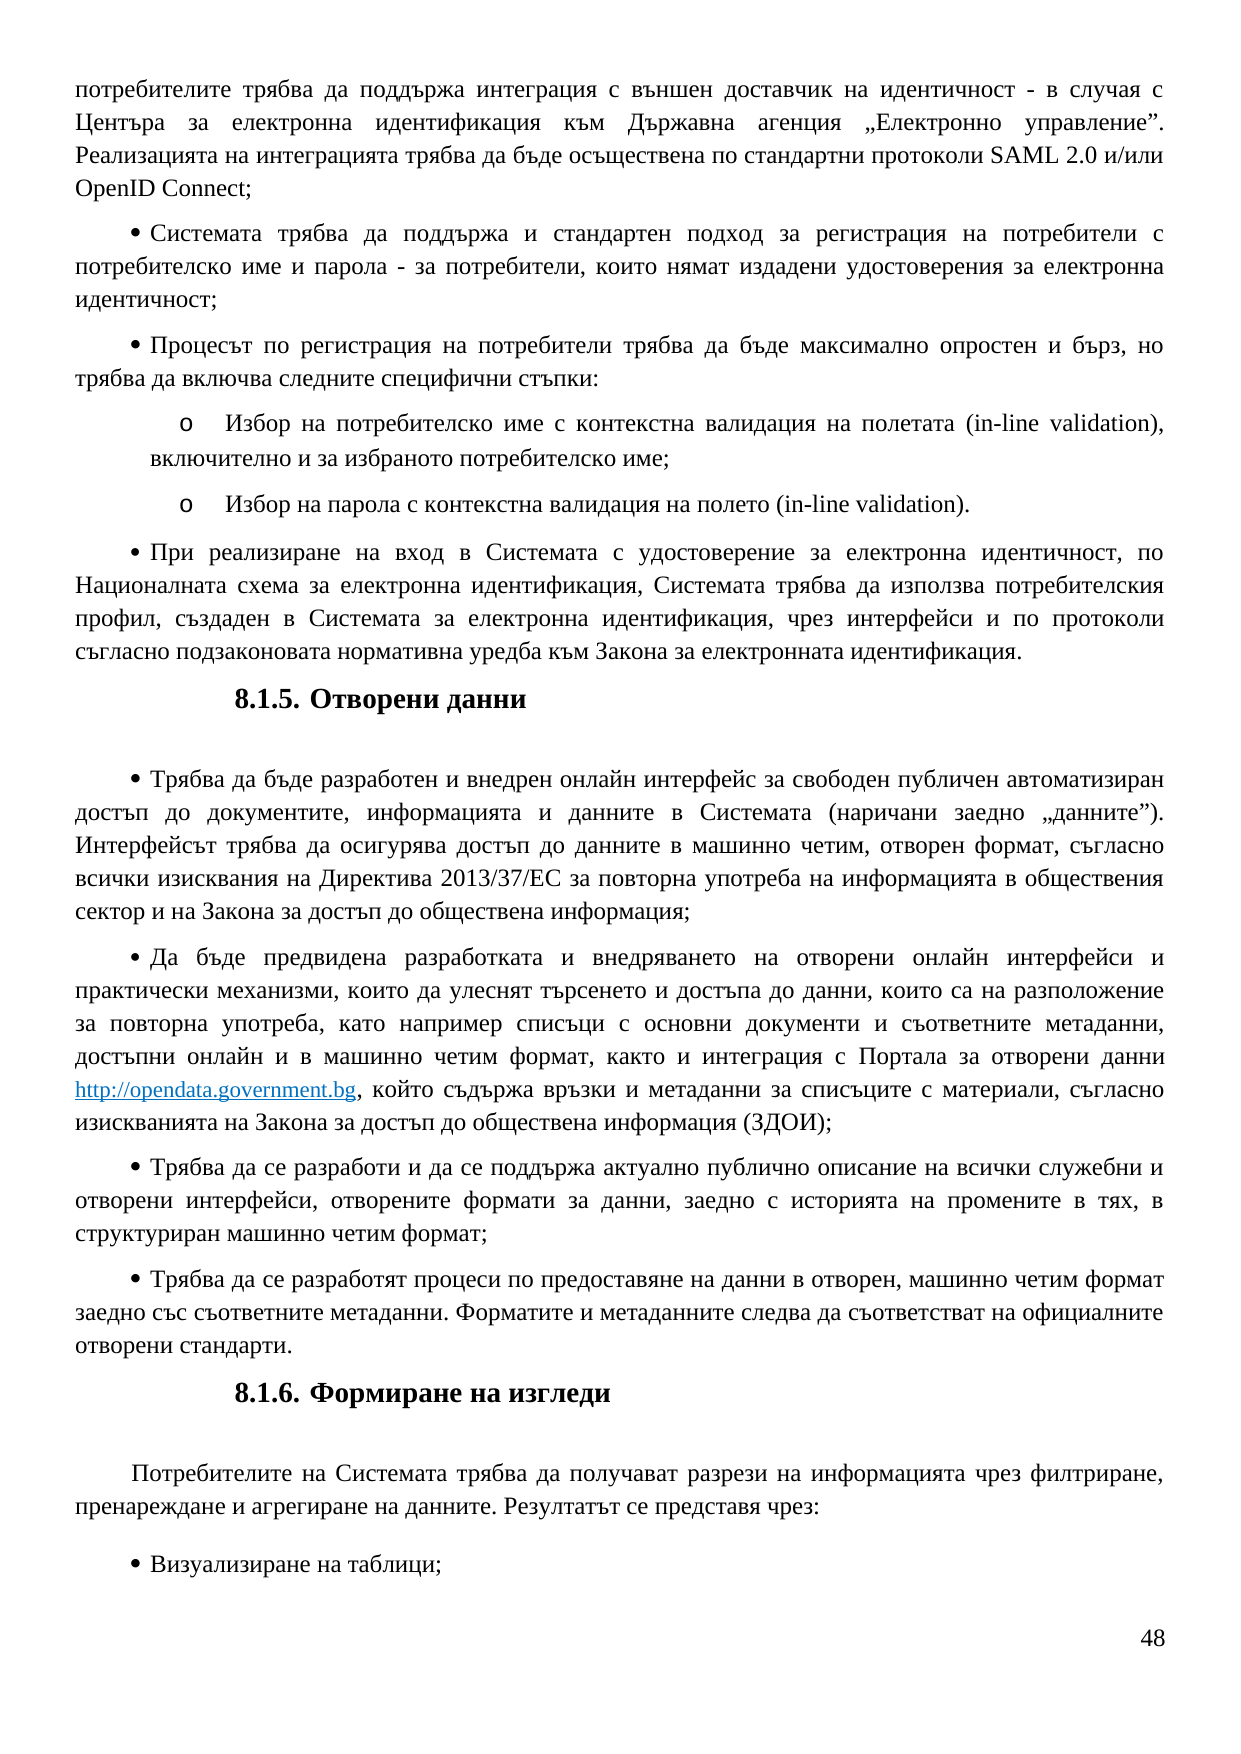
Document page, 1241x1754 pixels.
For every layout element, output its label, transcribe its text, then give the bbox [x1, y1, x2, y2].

subtitle Отворени данни [234, 682, 1165, 715]
list Избор на парола с контекстна валидация на полето (in-line validation). [150, 489, 1165, 520]
list потребителите трябва да поддържа интеграция с външен доставчик на идентичност - в случая с центъра за електронна идентификация към Държавна агенция „Електронно управление”. Реализацията на интеграцията трябва да бъде осъществена по стандартни протоколи SAML 2.0 и/или OpenID Connect; [75, 74, 1165, 202]
text Потребителите на Системата трябва да получават разрези на информацията чрез филтриране, пренареждане и агрегиране на данните. Резултатът се представя чрез: [75, 1458, 1165, 1520]
subtitle Формиране на изгледи [234, 1376, 1165, 1409]
list Трябва да се разработят процеси по предоставяне на данни в отворен, машинно четим формат заедно със съответните метаданни. Форматите и метаданните следва да съответстват на официалните отворени стандарти. [75, 1264, 1165, 1359]
list Системата трябва да поддържа и стандартен подход за регистрация на потребители с потребителско име и парола - за потребители, които нямат издадени удостоверения за електронна идентичност; [75, 218, 1165, 313]
list При реализиране на вход в Системата с удостоверение за електронна идентичност, по националната схема за електронна идентификация, Системата трябва да използва потребителския профил, създаден в системата за електронна идентификация, чрез интерфейси и по протоколи съгласно подзаконовата нормативна уредба към Закона за електронната идентификация. [75, 537, 1165, 665]
list Избор на потребителско име с контекстна валидация на полетата (in-line validation), включително и за избраното потребителско име; [150, 408, 1165, 472]
list Да бъде предвидена разработката и внедряването на отворени онлайн интерфейси и практически механизми, които да улеснят търсенето и достъпа до данни, които са на разположение за повторна употреба, като например списъци с основни документи и съответните метаданни, достъпни онлайн и в машинно четим формат, както и интеграция с портала за отворени данни http://opendata.government.bg, който съдържа връзки и метаданни за списъците с материали, съгласно изискванията на Закона за достъп до обществена информация (ЗДОИ); [75, 942, 1165, 1136]
list Визуализиране на таблици; [75, 1549, 1165, 1578]
list Трябва да бъде разработен и внедрен онлайн интерфейс за свободен публичен автоматизиран достъп до документите, информацията и данните в Системата (наричани заедно „данните”). Интерфейсът трябва да осигурява достъп до данните в машинно четим, отворен формат, съгласно всички изисквания на Директива 2013/37/ЕС за повторна употреба на информацията в обществения сектор и на Закона за достъп до обществена информация; [75, 764, 1165, 925]
list Процесът по регистрация на потребители трябва да бъде максимално опростен и бърз, но трябва да включва следните специфични стъпки: [75, 330, 1165, 392]
list Трябва да се разработи и да се поддържа актуално публично описание на всички служебни и отворени интерфейси, отворените формати за данни, заедно с историята на промените в тях, в структуриран машинно четим формат; [75, 1152, 1165, 1247]
